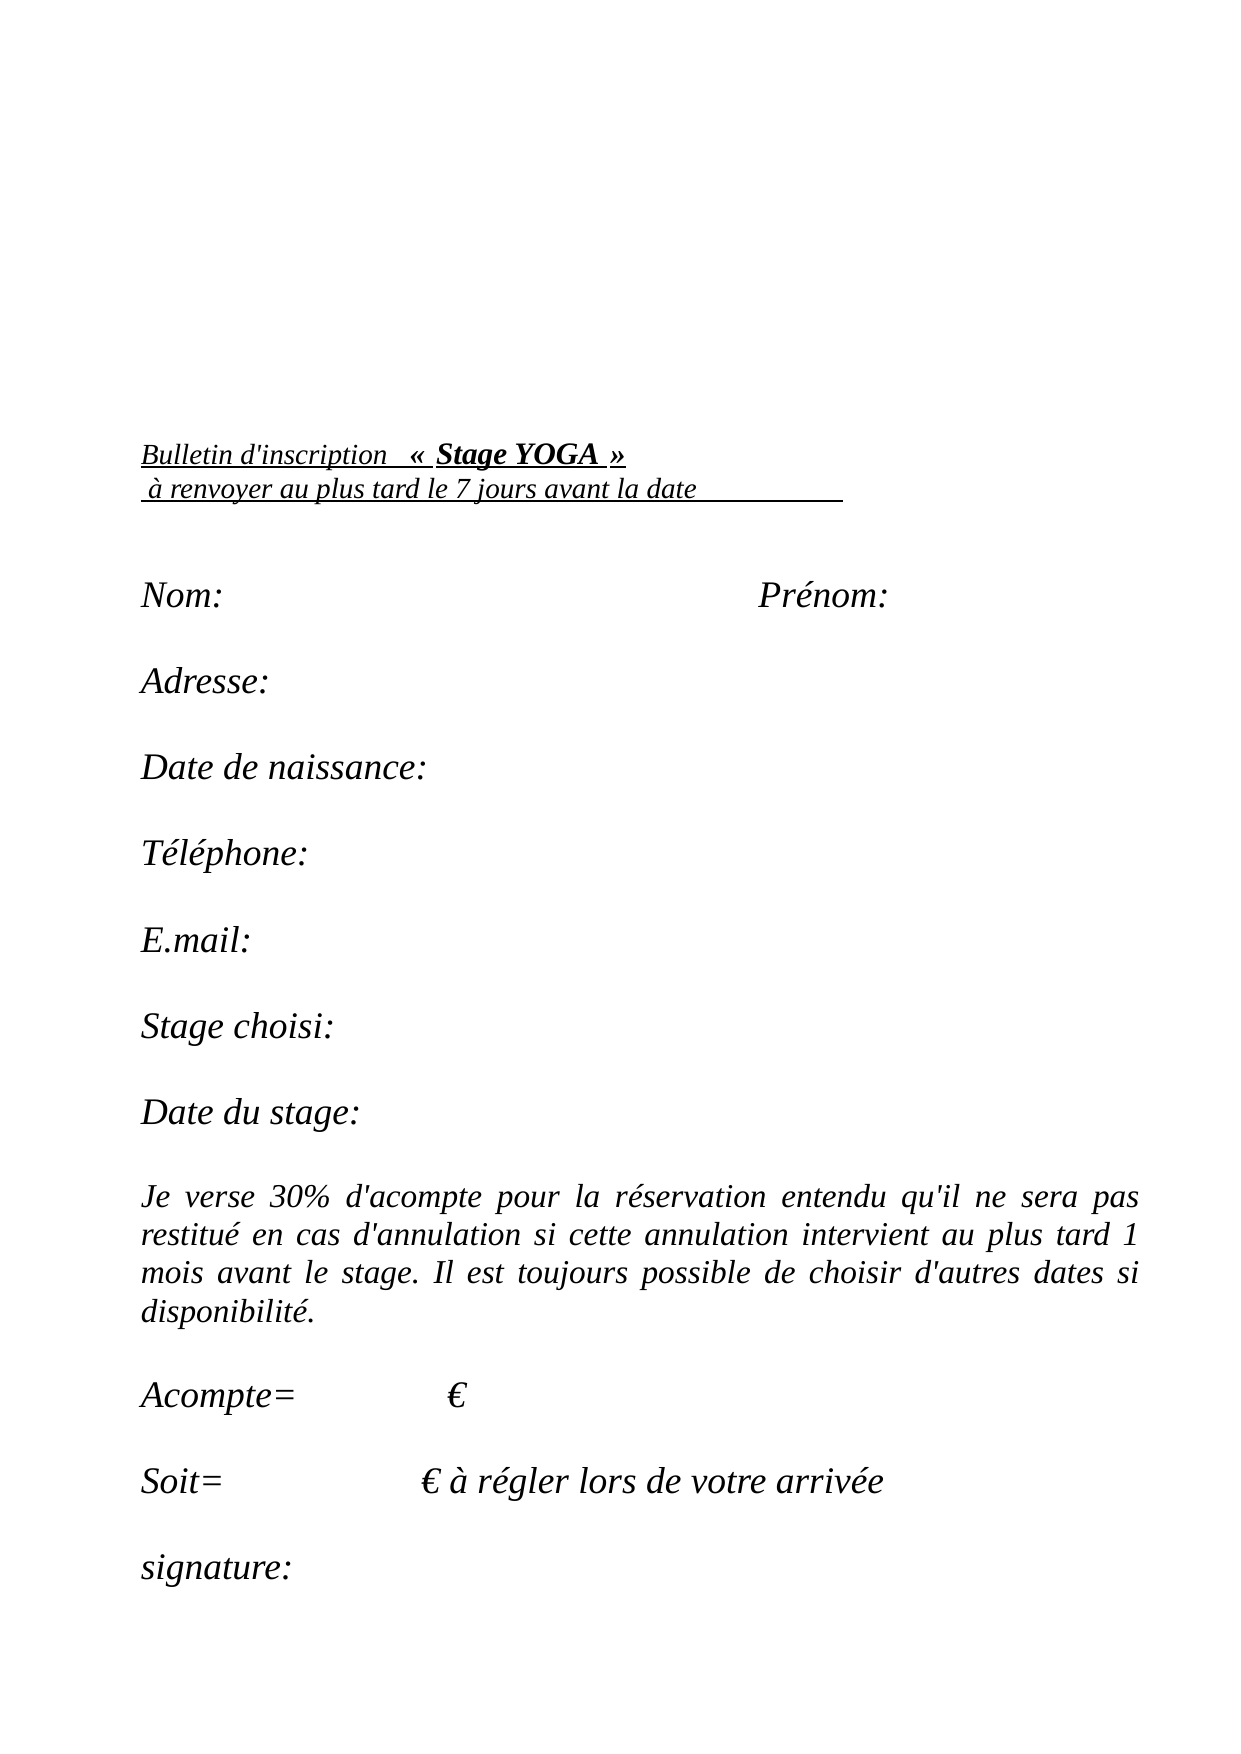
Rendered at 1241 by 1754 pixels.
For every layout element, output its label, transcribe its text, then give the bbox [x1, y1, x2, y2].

text Je verse 30% d'acompte pour la réservation entendu qu'il ne sera pas restitué en cas d'annulation si cette annulation intervient au plus tard 1 mois avant le stage. Il est toujours possible de choisir d'autres dates si disponibilité. [141, 1176, 1144, 1329]
text Date de naissance: [141, 744, 1144, 788]
text Acompte= € [141, 1372, 1144, 1415]
text signature: [141, 1545, 1144, 1588]
text Bulletin d'inscription « Stage YOGA » [141, 436, 1144, 471]
text à renvoyer au plus tard le 7 jours avant la date [141, 471, 1144, 505]
text Téléphone: [141, 831, 1144, 874]
text Soit= € à régler lors de votre arrivée [141, 1458, 1144, 1502]
text Nom: Prénom: [141, 572, 1144, 615]
text Adresse: [141, 658, 1144, 701]
text Date du stage: [141, 1089, 1144, 1133]
text Stage choisi: [141, 1003, 1144, 1046]
text E.mail: [141, 917, 1144, 960]
